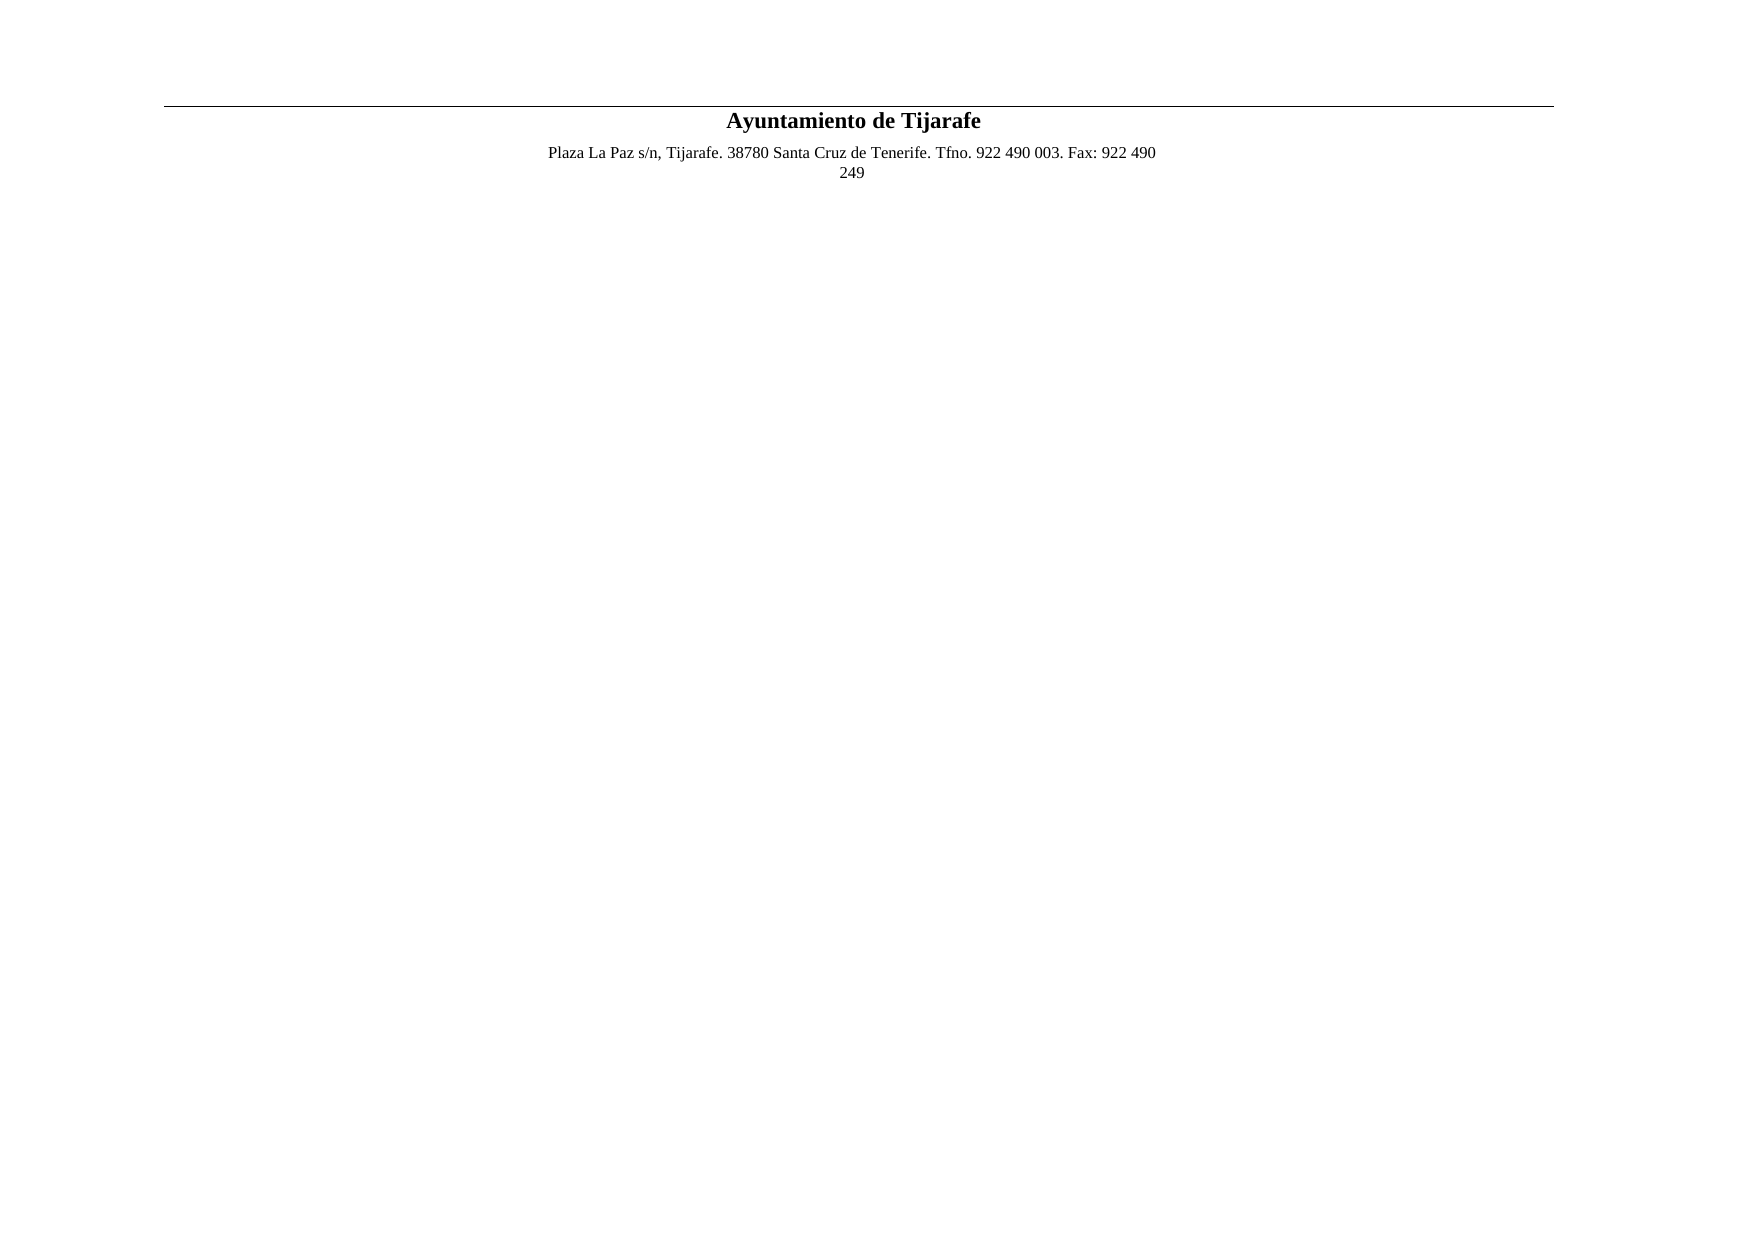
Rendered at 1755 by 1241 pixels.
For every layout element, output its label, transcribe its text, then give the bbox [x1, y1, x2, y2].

subtitle [534, 97, 1173, 106]
text Plaza La Paz s/n, Tijarafe. 38780 Santa Cruz de Tenerife. Tfno. 922 490 003. Fax: 922 490 249 [534, 143, 1170, 182]
subtitle Ayuntamiento de Tijarafe [534, 107, 1173, 134]
